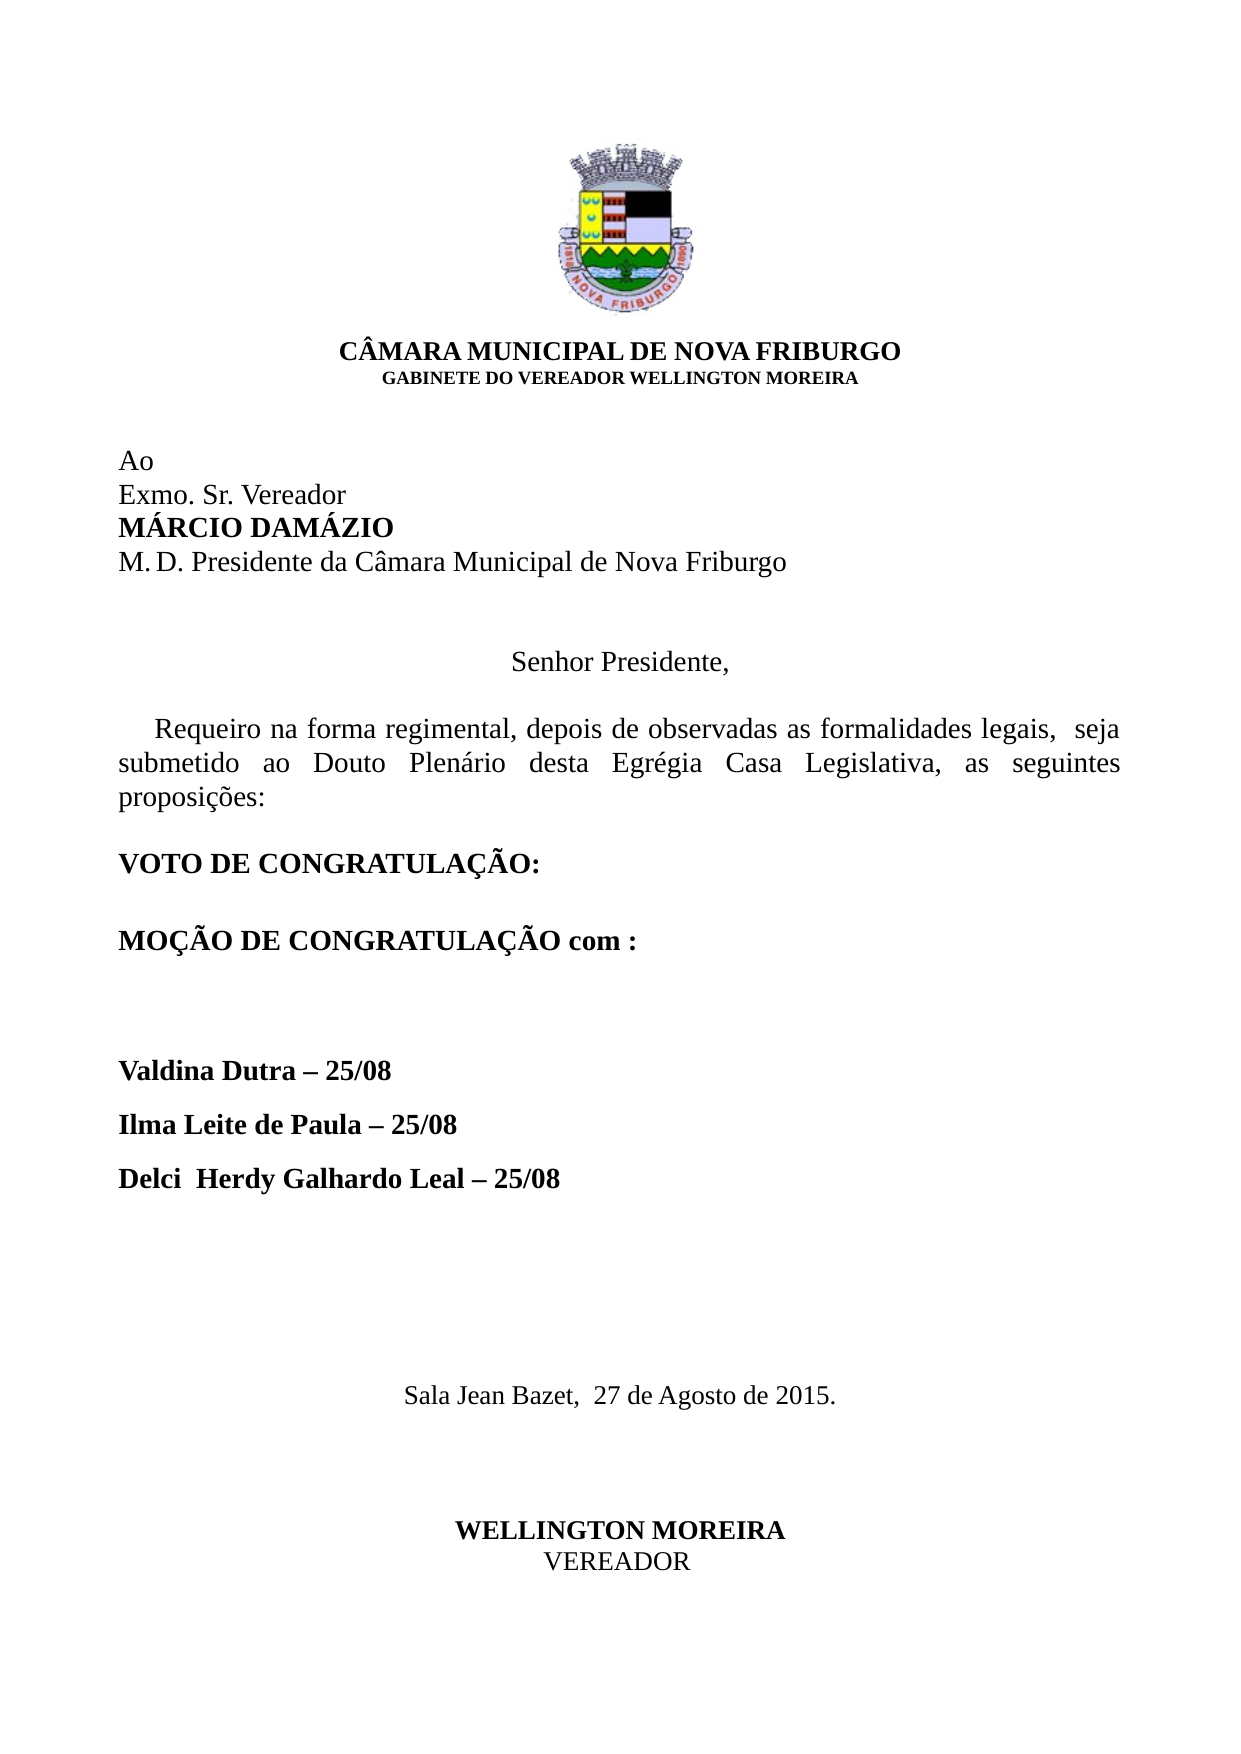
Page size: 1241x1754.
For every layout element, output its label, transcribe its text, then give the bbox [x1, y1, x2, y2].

text Delci Herdy Galhardo Leal – 25/08 [118, 1162, 1122, 1195]
text Senhor Presidente, [118, 644, 1122, 678]
list D. Presidente da Câmara Municipal de Nova Friburgo [118, 544, 1122, 577]
picture [537, 127, 703, 327]
text MOÇÃO DE CONGRATULAÇÃO com : [118, 923, 1122, 957]
text Sala Jean Bazet, 27 de Agosto de 2015. [118, 1379, 1122, 1410]
text Exmo. Sr. Vereador [118, 477, 1122, 510]
text Ilma Leite de Paula – 25/08 [118, 1107, 1122, 1141]
text Ao [118, 443, 1122, 477]
text MÁRCIO DAMÁZIO [118, 510, 1122, 544]
text WELLINGTON MOREIRA [118, 1514, 1122, 1545]
text Valdina Dutra – 25/08 [118, 1053, 1122, 1086]
text CÂMARA MUNICIPAL DE NOVA FRIBURGO [118, 335, 1122, 367]
text VOTO DE CONGRATULAÇÃO: [118, 846, 1122, 879]
text VEREADOR [118, 1545, 1122, 1576]
text GABINETE DO VEREADOR WELLINGTON MOREIRA [118, 367, 1122, 388]
text Requeiro na forma regimental, depois de observadas as formalidades legais, seja submetido ao Douto Plenário desta Egrégia Casa Legislativa, as seguintes proposições: [118, 712, 1122, 812]
